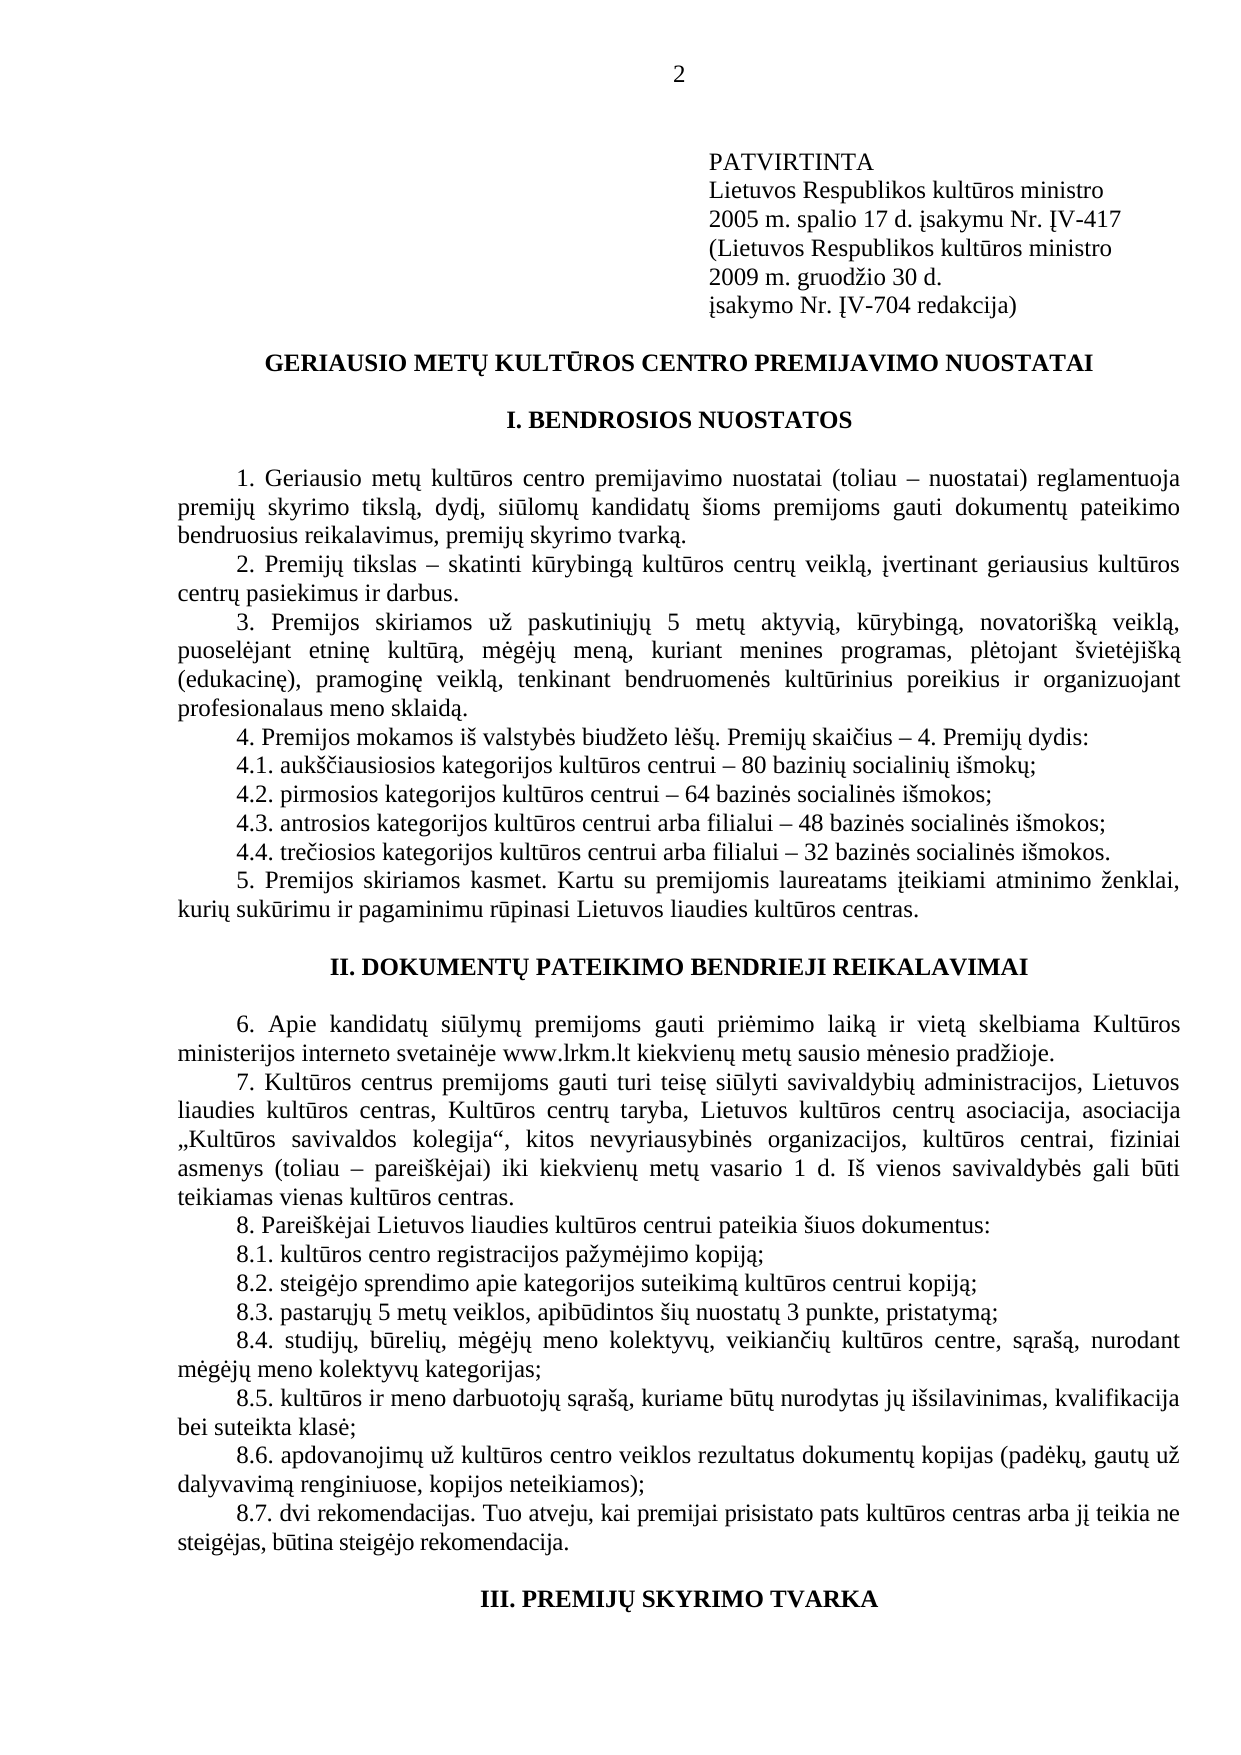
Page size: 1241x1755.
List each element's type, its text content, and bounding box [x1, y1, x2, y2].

text 8.4. studijų, būrelių, mėgėjų meno kolektyvų, veikiančių kultūros centre, sąrašą, nurodant mėgėjų meno kolektyvų kategorijas; [177, 1326, 1181, 1383]
text 3. Premijos skiriamos už paskutiniųjų 5 metų aktyvią, kūrybingą, novatorišką veiklą, puoselėjant etninę kultūrą, mėgėjų meną, kuriant menines programas, plėtojant švietėjišką (edukacinę), pramoginę veiklą, tenkinant bendruomenės kultūrinius poreikius ir organizuojant profesionalaus meno sklaidą. [177, 607, 1181, 722]
text GERIAUSIO METŲ KULTŪROS CENTRO PREMIJAVIMO NUOSTATAI [177, 348, 1181, 377]
text 8.3. pastarųjų 5 metų veiklos, apibūdintos šių nuostatų 3 punkte, pristatymą; [177, 1297, 1181, 1326]
text 2005 m. spalio 17 d. įsakymu Nr. ĮV-417 [177, 204, 1181, 233]
text 4. Premijos mokamos iš valstybės biudžeto lėšų. Premijų skaičius – 4. Premijų dydis: [177, 722, 1181, 751]
text Lietuvos Respublikos kultūros ministro [177, 176, 1181, 204]
text PATVIRTINTA [177, 147, 1181, 176]
text I. BENDROSIOS NUOSTATOS [177, 406, 1181, 434]
text III. PREMIJŲ SKYRIMO TVARKA [177, 1584, 1181, 1613]
text 2. Premijų tikslas – skatinti kūrybingą kultūros centrų veiklą, įvertinant geriausius kultūros centrų pasiekimus ir darbus. [177, 549, 1181, 607]
text (Lietuvos Respublikos kultūros ministro [177, 233, 1181, 262]
text 6. Apie kandidatų siūlymų premijoms gauti priėmimo laiką ir vietą skelbiama Kultūros ministerijos interneto svetainėje www.lrkm.lt kiekvienų metų sausio mėnesio pradžioje. [177, 1009, 1181, 1067]
text 4.3. antrosios kategorijos kultūros centrui arba filialui – 48 bazinės socialinės išmokos; [177, 808, 1181, 837]
text 8.1. kultūros centro registracijos pažymėjimo kopiją; [177, 1239, 1181, 1268]
text įsakymo Nr. ĮV-704 redakcija) [177, 291, 1181, 319]
text 7. Kultūros centrus premijoms gauti turi teisę siūlyti savivaldybių administracijos, Lietuvos liaudies kultūros centras, Kultūros centrų taryba, Lietuvos kultūros centrų asociacija, asociacija „Kultūros savivaldos kolegija“, kitos nevyriausybinės organizacijos, kultūros centrai, fiziniai asmenys (toliau – pareiškėjai) iki kiekvienų metų vasario 1 d. Iš vienos savivaldybės gali būti teikiamas vienas kultūros centras. [177, 1067, 1181, 1211]
text 5. Premijos skiriamos kasmet. Kartu su premijomis laureatams įteikiami atminimo ženklai, kurių sukūrimu ir pagaminimu rūpinasi Lietuvos liaudies kultūros centras. [177, 866, 1181, 923]
text 8.2. steigėjo sprendimo apie kategorijos suteikimą kultūros centrui kopiją; [177, 1268, 1181, 1297]
text 2009 m. gruodžio 30 d. [177, 262, 1181, 291]
text 1. Geriausio metų kultūros centro premijavimo nuostatai (toliau – nuostatai) reglamentuoja premijų skyrimo tikslą, dydį, siūlomų kandidatų šioms premijoms gauti dokumentų pateikimo bendruosius reikalavimus, premijų skyrimo tvarką. [177, 463, 1181, 549]
text 4.4. trečiosios kategorijos kultūros centrui arba filialui – 32 bazinės socialinės išmokos. [177, 837, 1181, 866]
text 8.5. kultūros ir meno darbuotojų sąrašą, kuriame būtų nurodytas jų išsilavinimas, kvalifikacija bei suteikta klasė; [177, 1383, 1181, 1441]
text 4.1. aukščiausiosios kategorijos kultūros centrui – 80 bazinių socialinių išmokų; [177, 751, 1181, 779]
text II. DOKUMENTŲ PATEIKIMO BENDRIEJI REIKALAVIMAI [177, 952, 1181, 981]
text 8. Pareiškėjai Lietuvos liaudies kultūros centrui pateikia šiuos dokumentus: [177, 1211, 1181, 1239]
text 8.6. apdovanojimų už kultūros centro veiklos rezultatus dokumentų kopijas (padėkų, gautų už dalyvavimą renginiuose, kopijos neteikiamos); [177, 1441, 1181, 1498]
text 4.2. pirmosios kategorijos kultūros centrui – 64 bazinės socialinės išmokos; [177, 779, 1181, 808]
text 8.7. dvi rekomendacijas. Tuo atveju, kai premijai prisistato pats kultūros centras arba jį teikia ne steigėjas, būtina steigėjo rekomendacija. [177, 1498, 1181, 1556]
